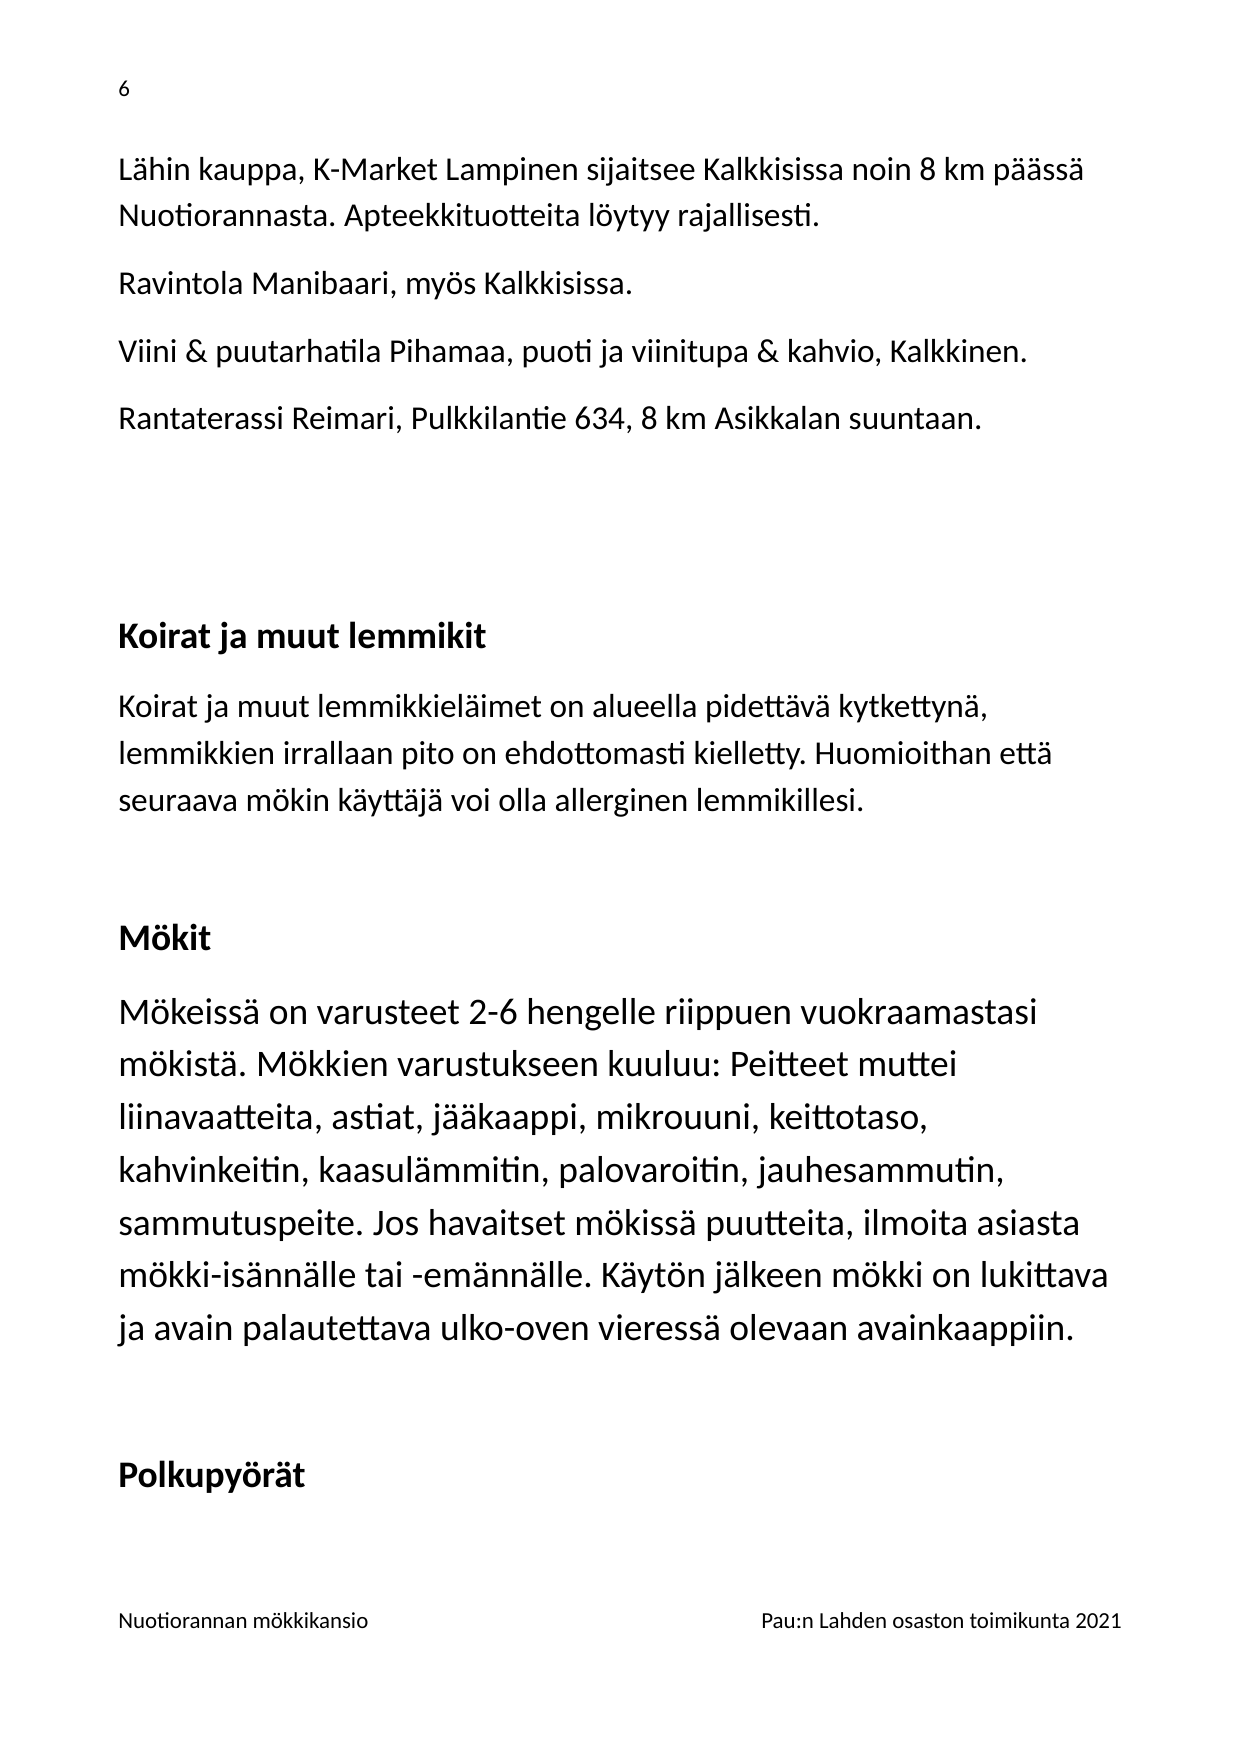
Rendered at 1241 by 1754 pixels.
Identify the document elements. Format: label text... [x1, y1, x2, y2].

text Rantaterassi Reimari, Pulkkilantie 634, 8 km Asikkalan suuntaan. [118, 397, 1122, 438]
text Mökeissä on varusteet 2-6 hengelle riippuen vuokraamastasi mökistä. Mökkien varustukseen kuuluu: Peitteet muttei liinavaatteita, astiat, jääkaappi, mikrouuni, keittotaso, kahvinkeitin, kaasulämmitin, palovaroitin, jauhesammutin, sammutuspeite. Jos havaitset mökissä puutteita, ilmoita asiasta mökki-isännälle tai -emännälle. Käytön jälkeen mökki on lukittava ja avain palautettava ulko-oven vieressä olevaan avainkaappiin. [118, 988, 1122, 1350]
text Lähin kauppa, K-Market Lampinen sijaitsee Kalkkisissa noin 8 km päässä Nuotiorannasta. Apteekkituotteita löytyy rajallisesti. [118, 148, 1122, 235]
text Koirat ja muut lemmikit [118, 612, 1122, 658]
text Ravintola Manibaari, myös Kalkkisissa. [118, 262, 1122, 303]
text Koirat ja muut lemmikkieläimet on alueella pidettävä kytkettynä, lemmikkien irrallaan pito on ehdottomasti kielletty. Huomioithan että seuraava mökin käyttäjä voi olla allerginen lemmikillesi. [118, 685, 1122, 820]
text Polkupyörät [118, 1451, 1122, 1497]
text Viini & puutarhatila Pihamaa, puoti ja viinitupa & kahvio, Kalkkinen. [118, 329, 1122, 370]
text Mökit [118, 914, 1122, 960]
